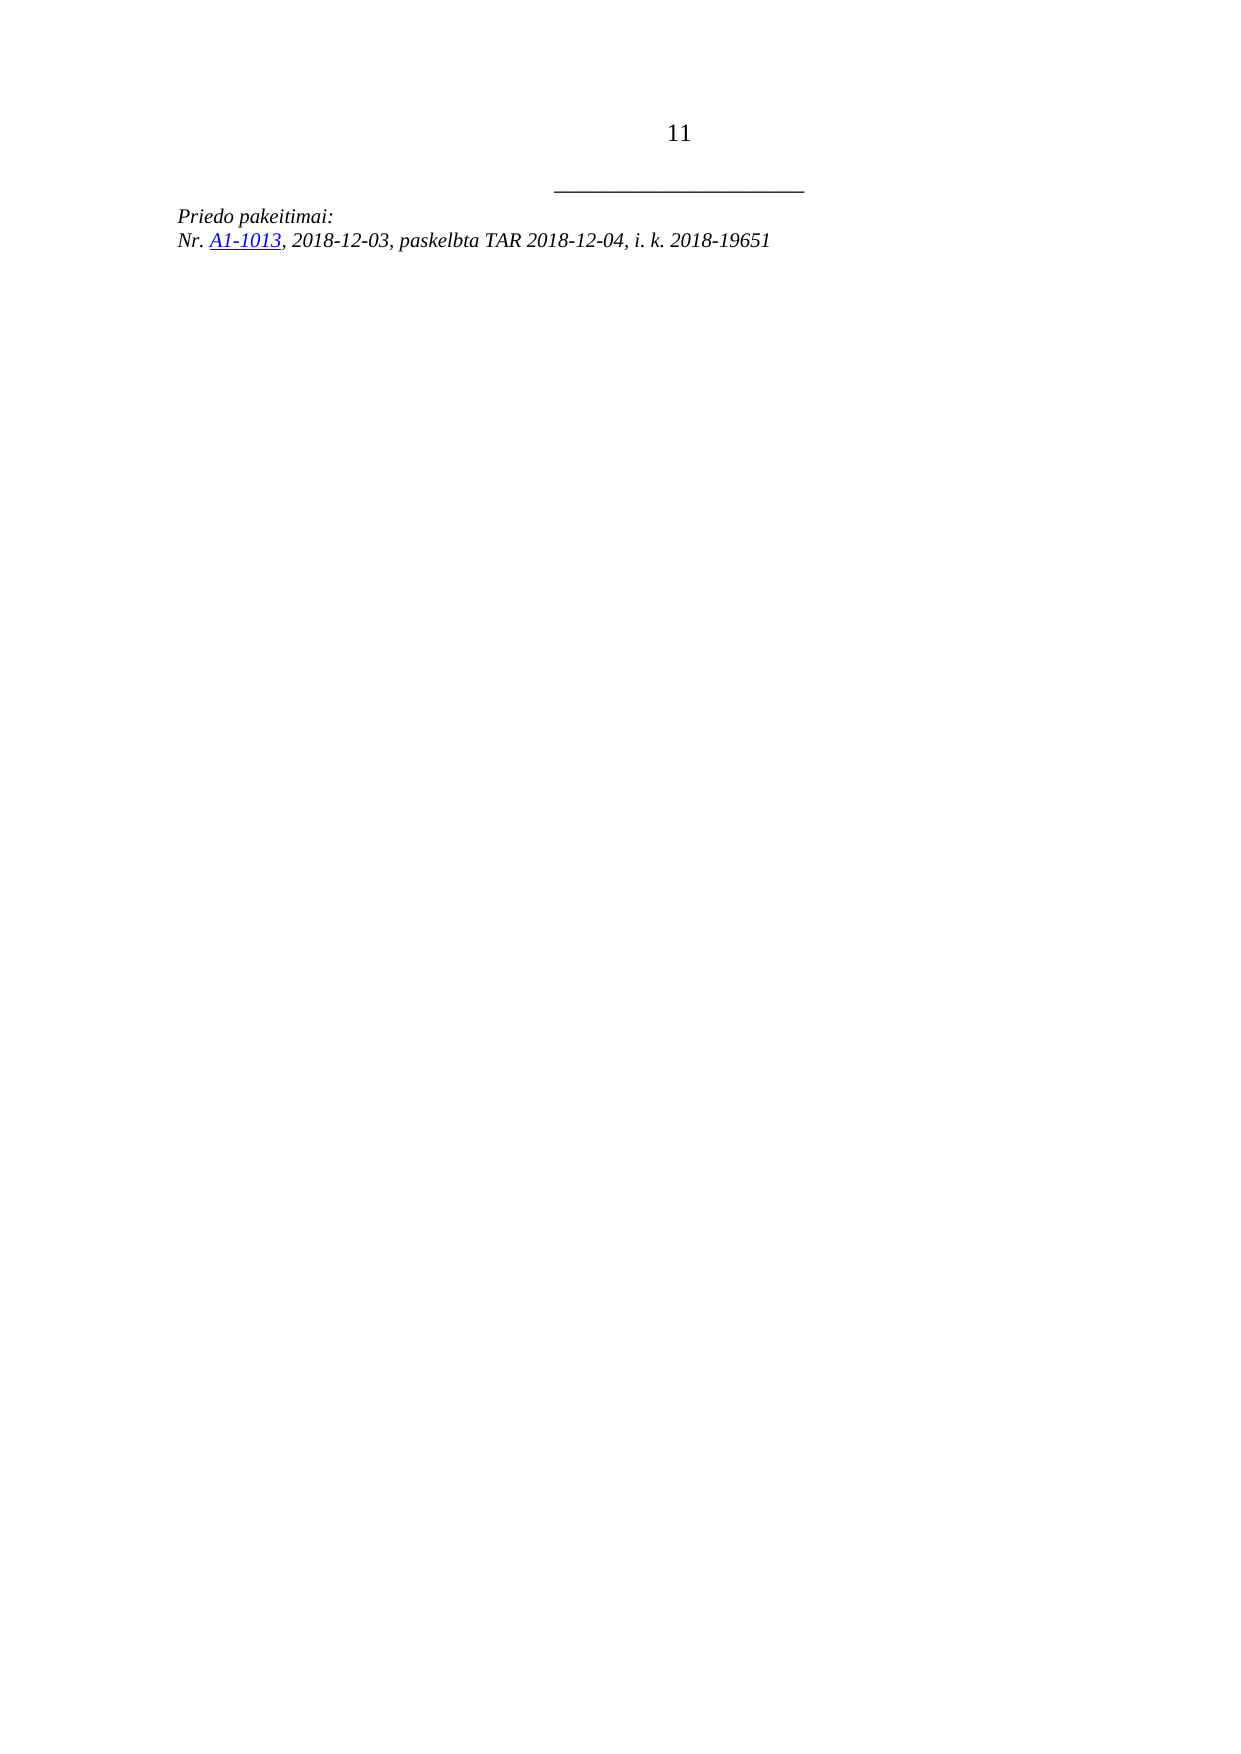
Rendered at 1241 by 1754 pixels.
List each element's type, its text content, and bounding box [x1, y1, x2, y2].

text Nr. A1-1013, 2018-12-03, paskelbta TAR 2018-12-04, i. k. 2018-19651 [177, 228, 1181, 252]
text Priedo pakeitimai: [177, 204, 1181, 228]
text –––––––––––––––––––– [177, 176, 1181, 204]
